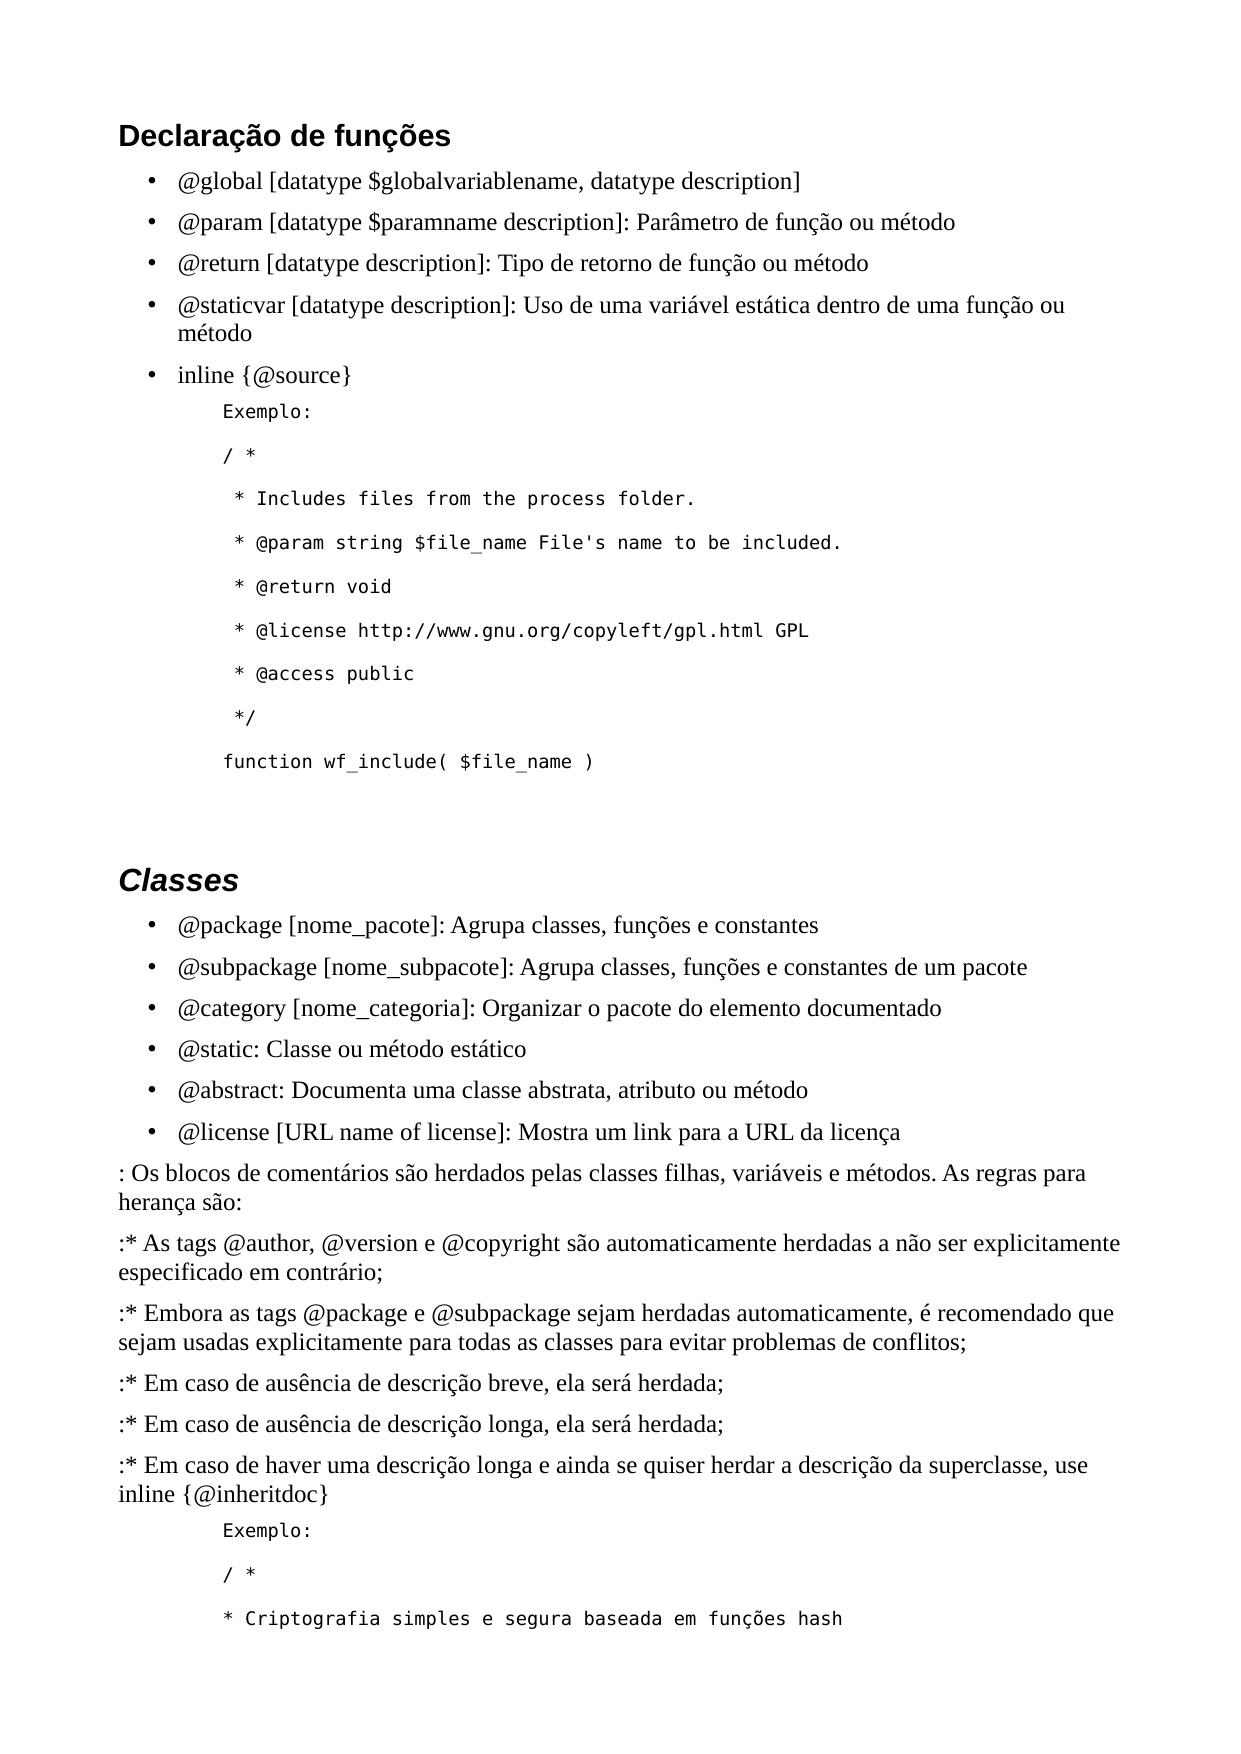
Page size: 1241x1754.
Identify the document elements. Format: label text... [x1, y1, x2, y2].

list @staticvar [datatype description]: Uso de uma variável estática dentro de uma função ou método [148, 290, 1122, 347]
text :* Em caso de ausência de descrição longa, ela será herdada; [118, 1409, 1122, 1438]
text Exemplo: / * * Criptografia simples e segura baseada em funções hash [177, 1520, 1063, 1630]
list @abstract: Documenta uma classe abstrata, atributo ou método [148, 1075, 1122, 1104]
list @param [datatype $paramname description]: Parâmetro de função ou método [148, 207, 1122, 236]
text :* Em caso de haver uma descrição longa e ainda se quiser herdar a descrição da superclasse, use inline {@inheritdoc} [118, 1450, 1122, 1508]
text : Os blocos de comentários são herdados pelas classes filhas, variáveis e métodos. As regras para herança são: [118, 1158, 1122, 1215]
list @category [nome_categoria]: Organizar o pacote do elemento documentado [148, 993, 1122, 1022]
list @license [URL name of license]: Mostra um link para a URL da licença [148, 1117, 1122, 1145]
text Exemplo: / * * Includes files from the process folder. * @param string $file_name File's name to be included. * @return void * @license http://www.gnu.org/copyleft/gpl.html GPL * @access public */ function wf_include( $file_name ) [177, 401, 1063, 795]
text :* Em caso de ausência de descrição breve, ela será herdada; [118, 1368, 1122, 1397]
list @global [datatype $globalvariablename, datatype description] [148, 166, 1122, 195]
subtitle Classes [118, 861, 1122, 898]
text :* As tags @author, @version e @copyright são automaticamente herdadas a não ser explicitamente especificado em contrário; [118, 1228, 1122, 1285]
list @static: Classe ou método estático [148, 1034, 1122, 1063]
list inline {@source} [148, 360, 1122, 388]
text :* Embora as tags @package e @subpackage sejam herdadas automaticamente, é recomendado que sejam usadas explicitamente para todas as classes para evitar problemas de conflitos; [118, 1298, 1122, 1355]
list @subpackage [nome_subpacote]: Agrupa classes, funções e constantes de um pacote [148, 952, 1122, 980]
list @return [datatype description]: Tipo de retorno de função ou método [148, 248, 1122, 277]
list @package [nome_pacote]: Agrupa classes, funções e constantes [148, 910, 1122, 939]
subtitle Declaração de funções [118, 118, 1122, 153]
